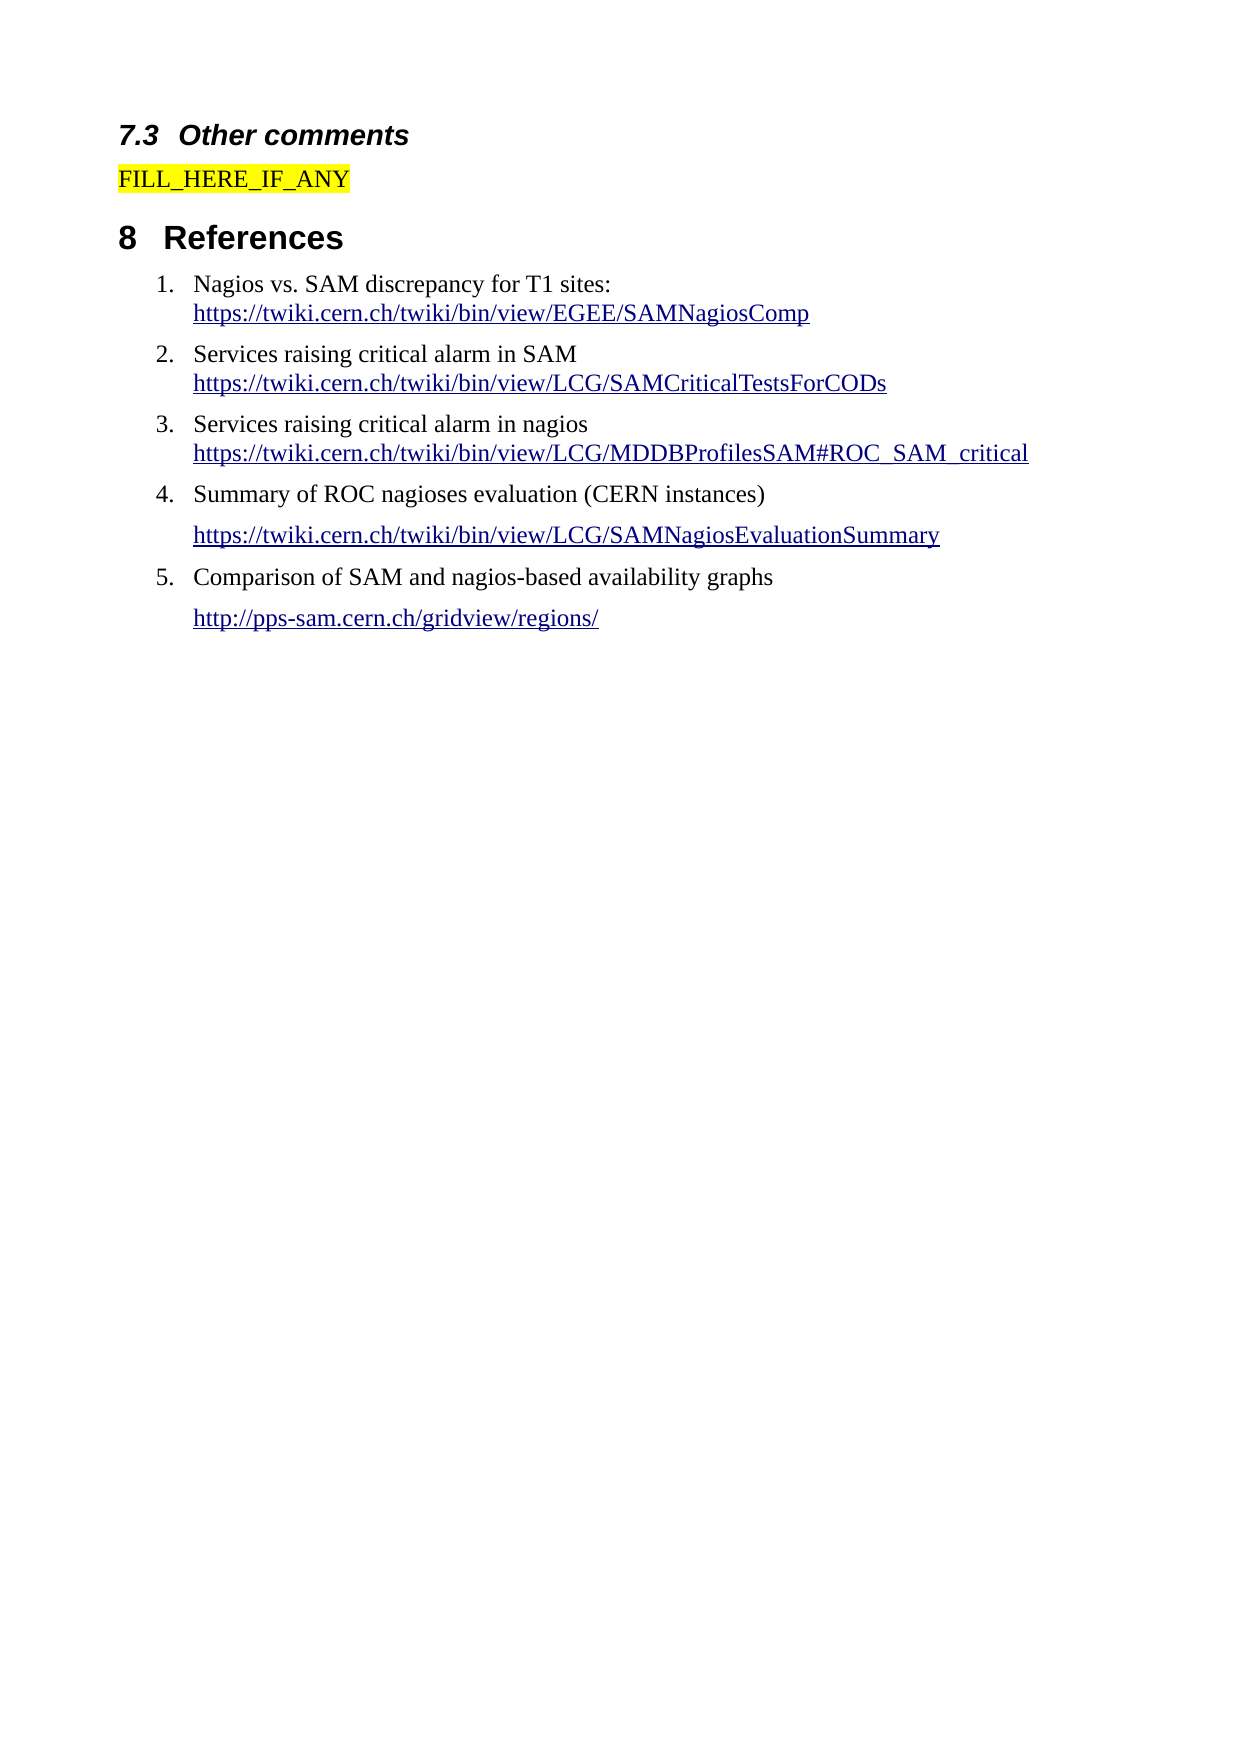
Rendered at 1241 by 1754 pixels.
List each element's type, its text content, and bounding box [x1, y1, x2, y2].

list Nagios vs. SAM discrepancy for T1 sites: https://twiki.cern.ch/twiki/bin/view/EGEE/SAMNagiosComp [156, 269, 1122, 327]
subtitle Other comments [118, 118, 1122, 152]
subtitle References [118, 218, 1122, 257]
list Services raising critical alarm in nagios https://twiki.cern.ch/twiki/bin/view/LCG/MDDBProfilesSAM#ROC_SAM_critical [156, 409, 1122, 467]
list https://twiki.cern.ch/twiki/bin/view/LCG/SAMNagiosEvaluationSummary [156, 520, 1122, 549]
list http://pps-sam.cern.ch/gridview/regions/ [156, 603, 1122, 632]
list Services raising critical alarm in SAM https://twiki.cern.ch/twiki/bin/view/LCG/SAMCriticalTestsForCODs [156, 339, 1122, 397]
text FILL_HERE_IF_ANY [118, 164, 1122, 193]
list Comparison of SAM and nagios-based availability graphs [156, 562, 1122, 590]
list Summary of ROC nagioses evaluation (CERN instances) [156, 479, 1122, 508]
